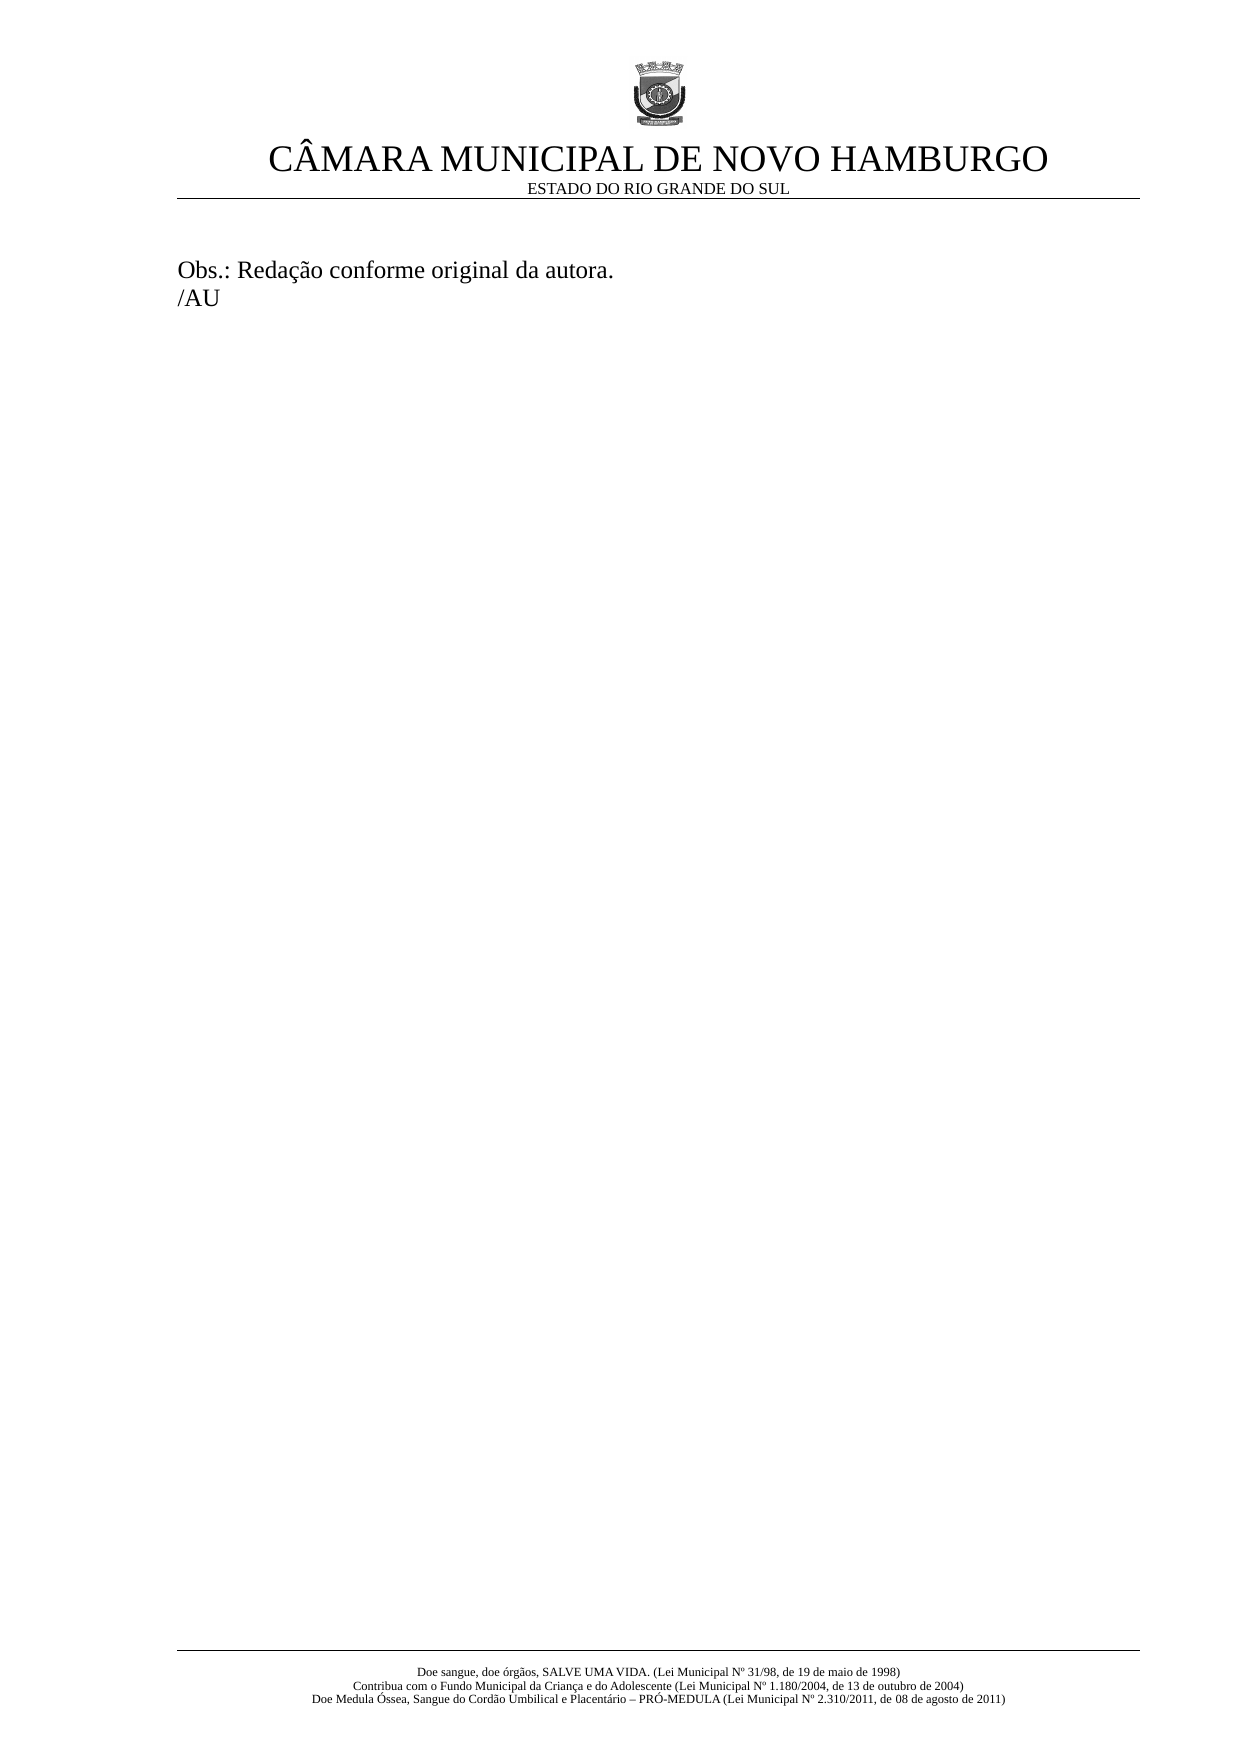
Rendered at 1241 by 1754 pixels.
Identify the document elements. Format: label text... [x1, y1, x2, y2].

text /AU [177, 284, 1140, 311]
text Obs.: Redação conforme original da autora. [177, 256, 1140, 284]
